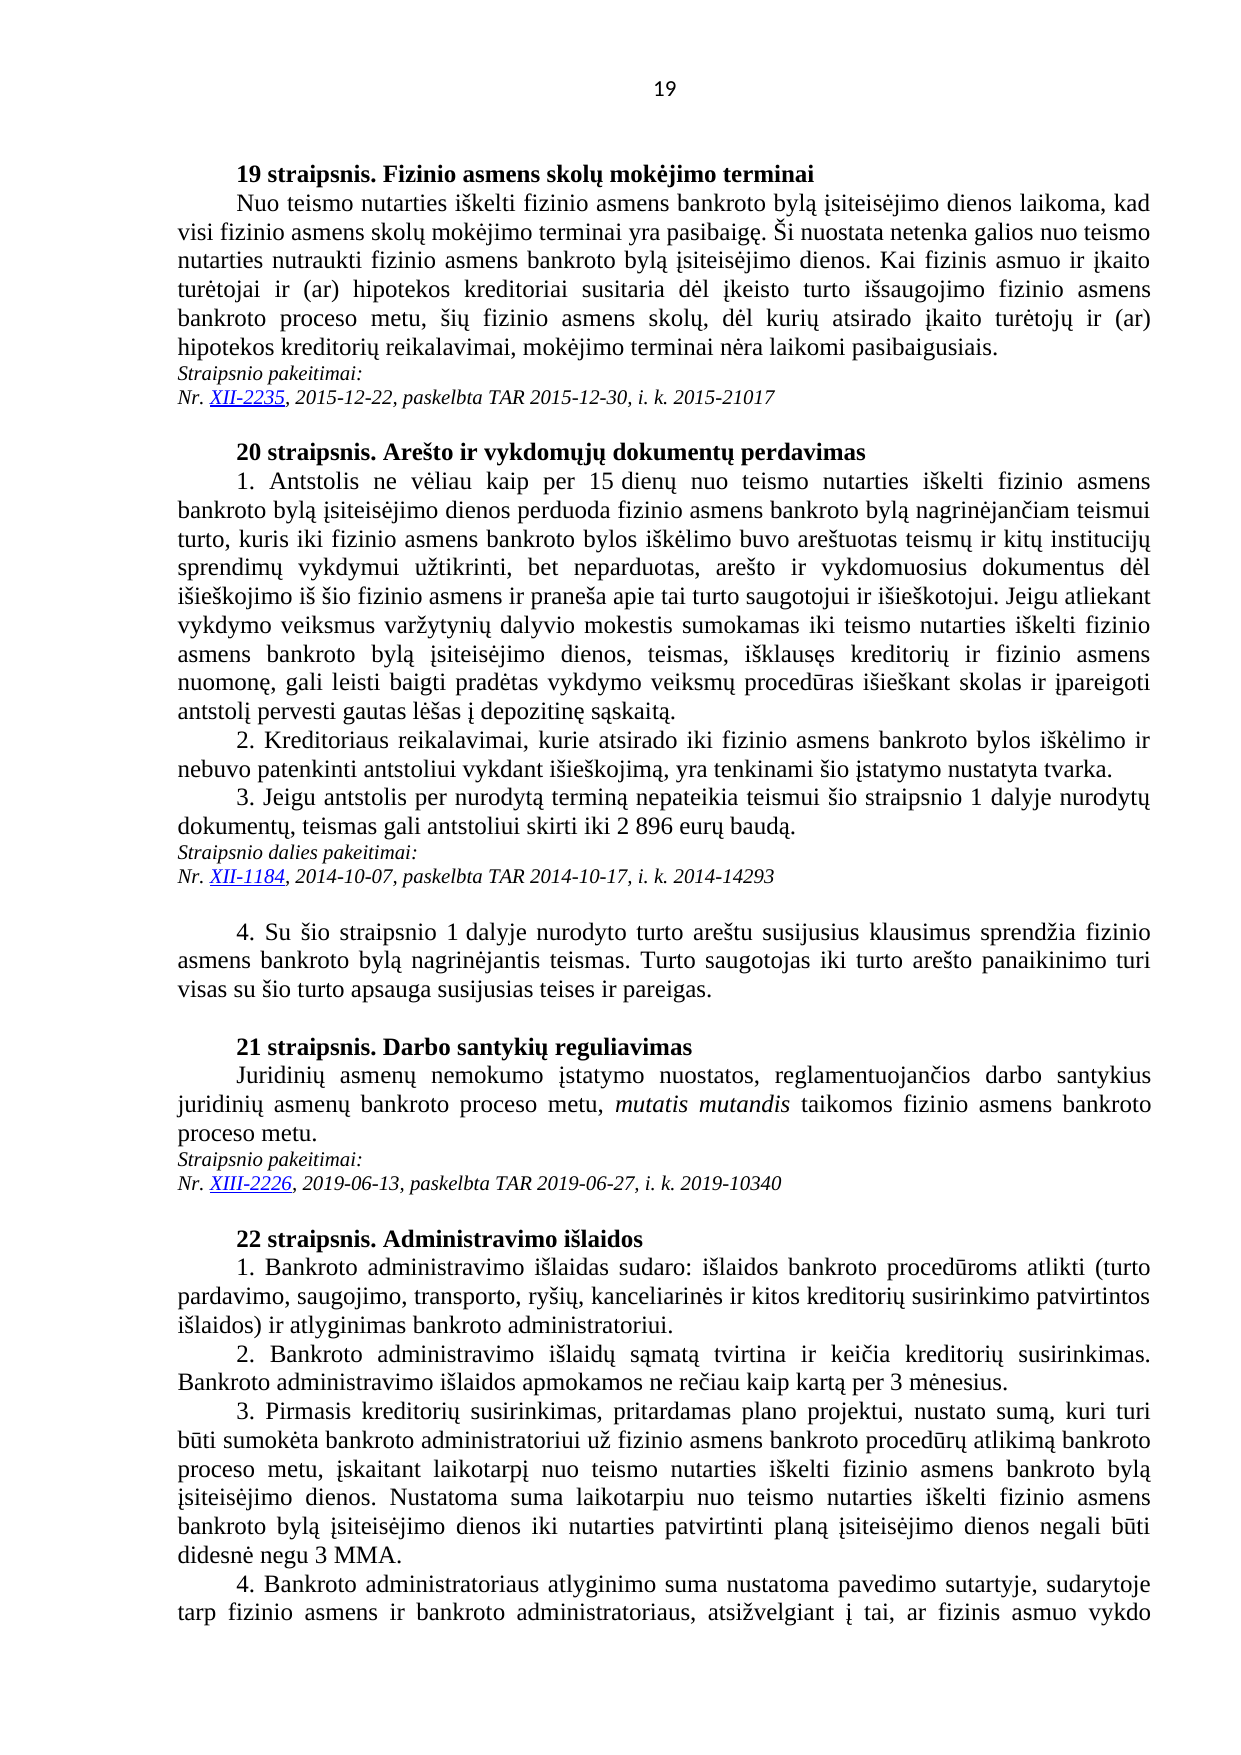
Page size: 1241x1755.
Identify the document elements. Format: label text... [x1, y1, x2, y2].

text Juridinių asmenų nemokumo įstatymo nuostatos, reglamentuojančios darbo santykius juridinių asmenų bankroto proceso metu, mutatis mutandis taikomos fizinio asmens bankroto proceso metu. [177, 1061, 1152, 1147]
text 19 straipsnis. Fizinio asmens skolų mokėjimo terminai [177, 159, 1152, 188]
text 1. Antstolis ne vėliau kaip per 15 dienų nuo teismo nutarties iškelti fizinio asmens bankroto bylą įsiteisėjimo dienos perduoda fizinio asmens bankroto bylą nagrinėjančiam teismui turto, kuris iki fizinio asmens bankroto bylos iškėlimo buvo areštuotas teismų ir kitų institucijų sprendimų vykdymui užtikrinti, bet neparduotas, arešto ir vykdomuosius dokumentus dėl išieškojimo iš šio fizinio asmens ir praneša apie tai turto saugotojui ir išieškotojui. Jeigu atliekant vykdymo veiksmus varžytynių dalyvio mokestis sumokamas iki teismo nutarties iškelti fizinio asmens bankroto bylą įsiteisėjimo dienos, teismas, išklausęs kreditorių ir fizinio asmens nuomonę, gali leisti baigti pradėtas vykdymo veiksmų procedūras išieškant skolas ir įpareigoti antstolį pervesti gautas lėšas į depozitinę sąskaitą. [177, 466, 1152, 725]
text 2. Bankroto administravimo išlaidų sąmatą tvirtina ir keičia kreditorių susirinkimas. Bankroto administravimo išlaidos apmokamos ne rečiau kaip kartą per 3 mėnesius. [177, 1339, 1152, 1396]
text Nr. XII-1184, 2014-10-07, paskelbta TAR 2014-10-17, i. k. 2014-14293 [177, 864, 1152, 888]
text 22 straipsnis. Administravimo išlaidos [177, 1224, 1152, 1252]
text Nr. XII-2235, 2015-12-22, paskelbta TAR 2015-12-30, i. k. 2015-21017 [177, 385, 1152, 409]
text 20 straipsnis. Arešto ir vykdomųjų dokumentų perdavimas [177, 437, 1152, 466]
text Straipsnio pakeitimai: [177, 1147, 1152, 1171]
text 1. Bankroto administravimo išlaidas sudaro: išlaidos bankroto procedūroms atlikti (turto pardavimo, saugojimo, transporto, ryšių, kanceliarinės ir kitos kreditorių susirinkimo patvirtintos išlaidos) ir atlyginimas bankroto administratoriui. [177, 1252, 1152, 1339]
text 4. Bankroto administratoriaus atlyginimo suma nustatoma pavedimo sutartyje, sudarytoje tarp fizinio asmens ir bankroto administratoriaus, atsižvelgiant į tai, ar fizinis asmuo vykdo [177, 1569, 1152, 1626]
text 2. Kreditoriaus reikalavimai, kurie atsirado iki fizinio asmens bankroto bylos iškėlimo ir nebuvo patenkinti antstoliui vykdant išieškojimą, yra tenkinami šio įstatymo nustatyta tvarka. [177, 725, 1152, 782]
text Nuo teismo nutarties iškelti fizinio asmens bankroto bylą įsiteisėjimo dienos laikoma, kad visi fizinio asmens skolų mokėjimo terminai yra pasibaigę. Ši nuostata netenka galios nuo teismo nutarties nutraukti fizinio asmens bankroto bylą įsiteisėjimo dienos. Kai fizinis asmuo ir įkaito turėtojai ir (ar) hipotekos kreditoriai susitaria dėl įkeisto turto išsaugojimo fizinio asmens bankroto proceso metu, šių fizinio asmens skolų, dėl kurių atsirado įkaito turėtojų ir (ar) hipotekos kreditorių reikalavimai, mokėjimo terminai nėra laikomi pasibaigusiais. [177, 188, 1152, 361]
text Straipsnio dalies pakeitimai: [177, 840, 1152, 864]
text 4. Su šio straipsnio 1 dalyje nurodyto turto areštu susijusius klausimus sprendžia fizinio asmens bankroto bylą nagrinėjantis teismas. Turto saugotojas iki turto arešto panaikinimo turi visas su šio turto apsauga susijusias teises ir pareigas. [177, 917, 1152, 1003]
text Nr. XIII-2226, 2019-06-13, paskelbta TAR 2019-06-27, i. k. 2019-10340 [177, 1171, 1152, 1195]
text 21 straipsnis. Darbo santykių reguliavimas [177, 1032, 1152, 1061]
text Straipsnio pakeitimai: [177, 361, 1152, 385]
text 3. Pirmasis kreditorių susirinkimas, pritardamas plano projektui, nustato sumą, kuri turi būti sumokėta bankroto administratoriui už fizinio asmens bankroto procedūrų atlikimą bankroto proceso metu, įskaitant laikotarpį nuo teismo nutarties iškelti fizinio asmens bankroto bylą įsiteisėjimo dienos. Nustatoma suma laikotarpiu nuo teismo nutarties iškelti fizinio asmens bankroto bylą įsiteisėjimo dienos iki nutarties patvirtinti planą įsiteisėjimo dienos negali būti didesnė negu 3 MMA. [177, 1396, 1152, 1569]
text 3. Jeigu antstolis per nurodytą terminą nepateikia teismui šio straipsnio 1 dalyje nurodytų dokumentų, teismas gali antstoliui skirti iki 2 896 eurų baudą. [177, 782, 1152, 840]
